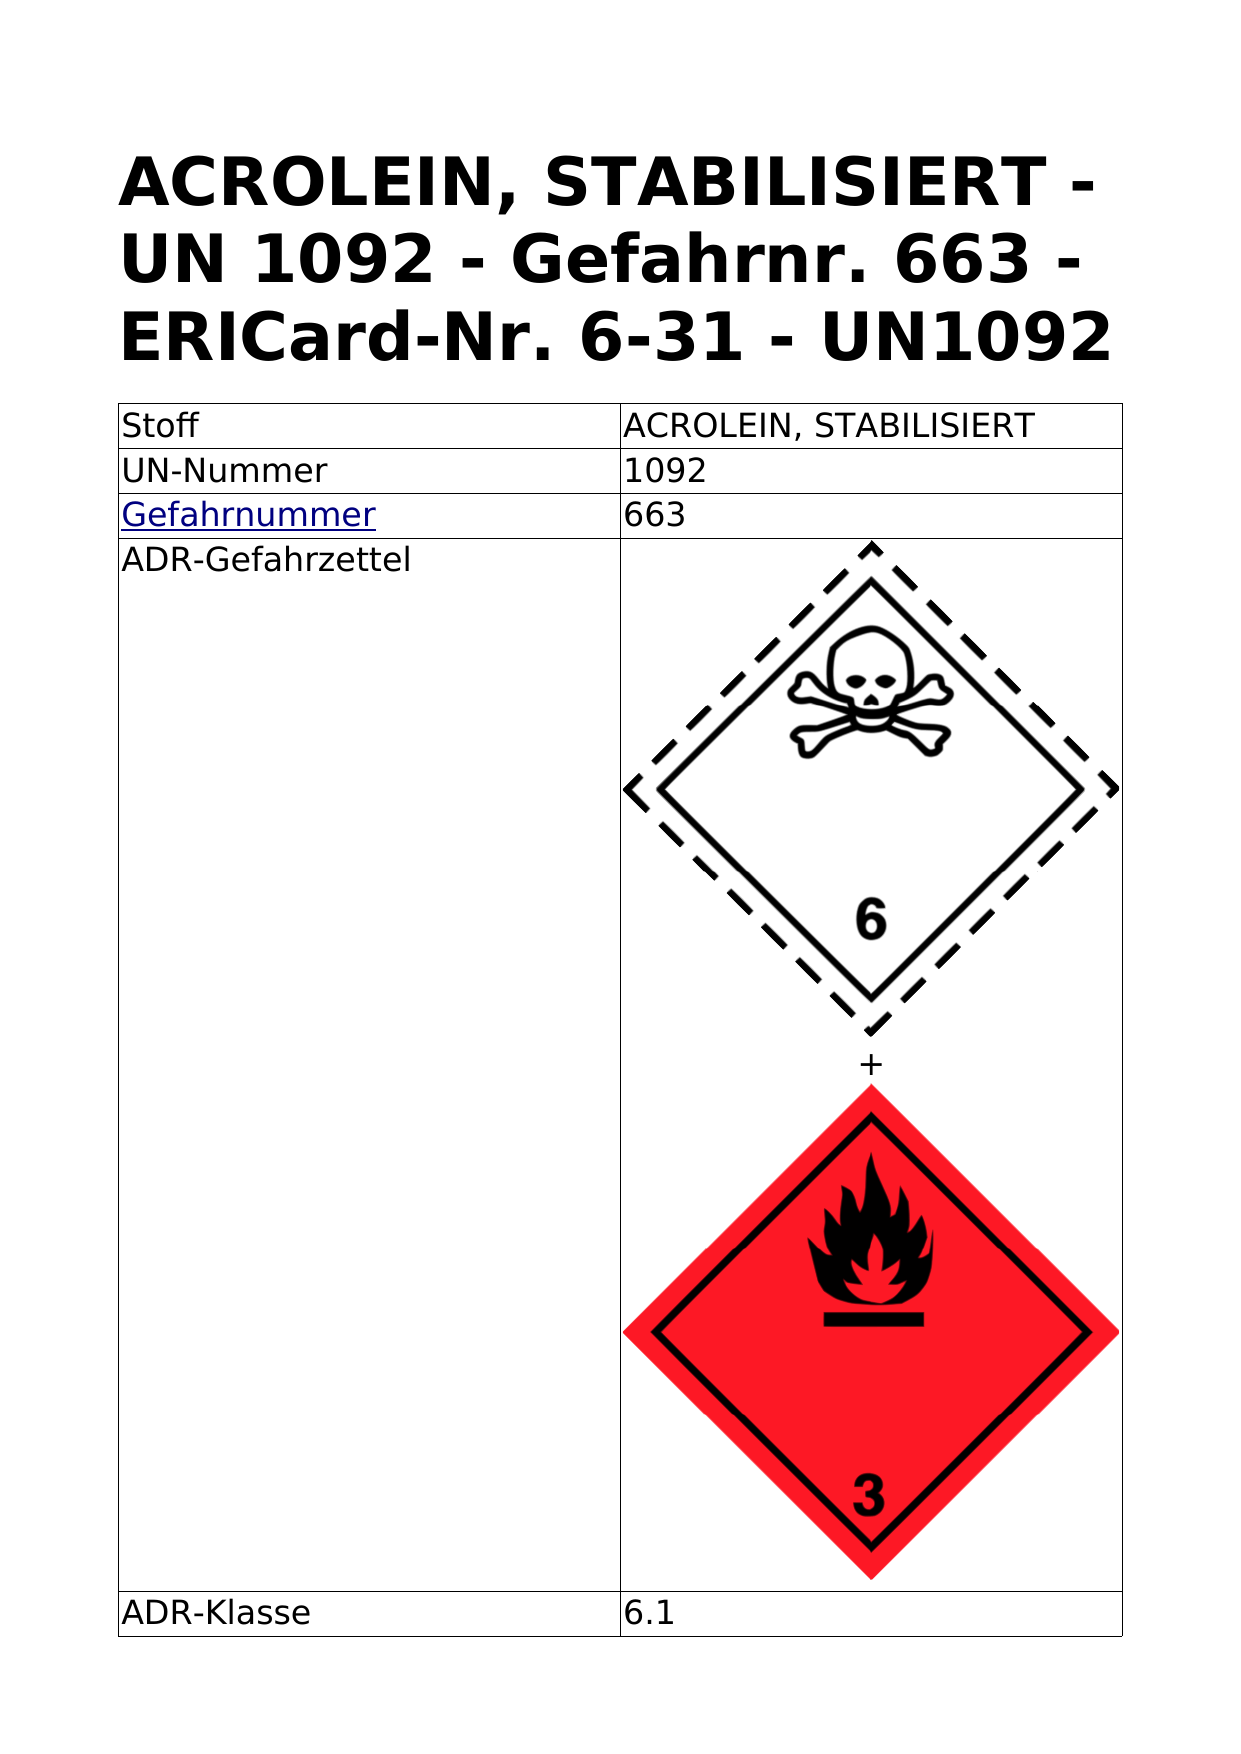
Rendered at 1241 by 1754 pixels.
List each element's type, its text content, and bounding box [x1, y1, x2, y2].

picture [622, 540, 1120, 1037]
table_cell Gefahrnummer [119, 494, 620, 538]
table_header Stoff [119, 404, 620, 448]
subtitle ACROLEIN, STABILISIERT - UN 1092 - Gefahrnr. 663 - ERICard-Nr. 6-31 - UN1092 [118, 143, 1122, 376]
table_cell 1092 [621, 449, 1122, 493]
table_cell ADR-Klasse [119, 1592, 620, 1636]
table_cell 663 [621, 494, 1122, 538]
table_cell ADR-Gefahrzettel [119, 539, 620, 1591]
table_cell 6.1 [621, 1592, 1122, 1636]
picture [622, 1083, 1120, 1580]
table_header ACROLEIN, STABILISIERT [621, 404, 1122, 448]
table_cell + [621, 539, 1122, 1591]
table_cell UN-Nummer [119, 449, 620, 493]
